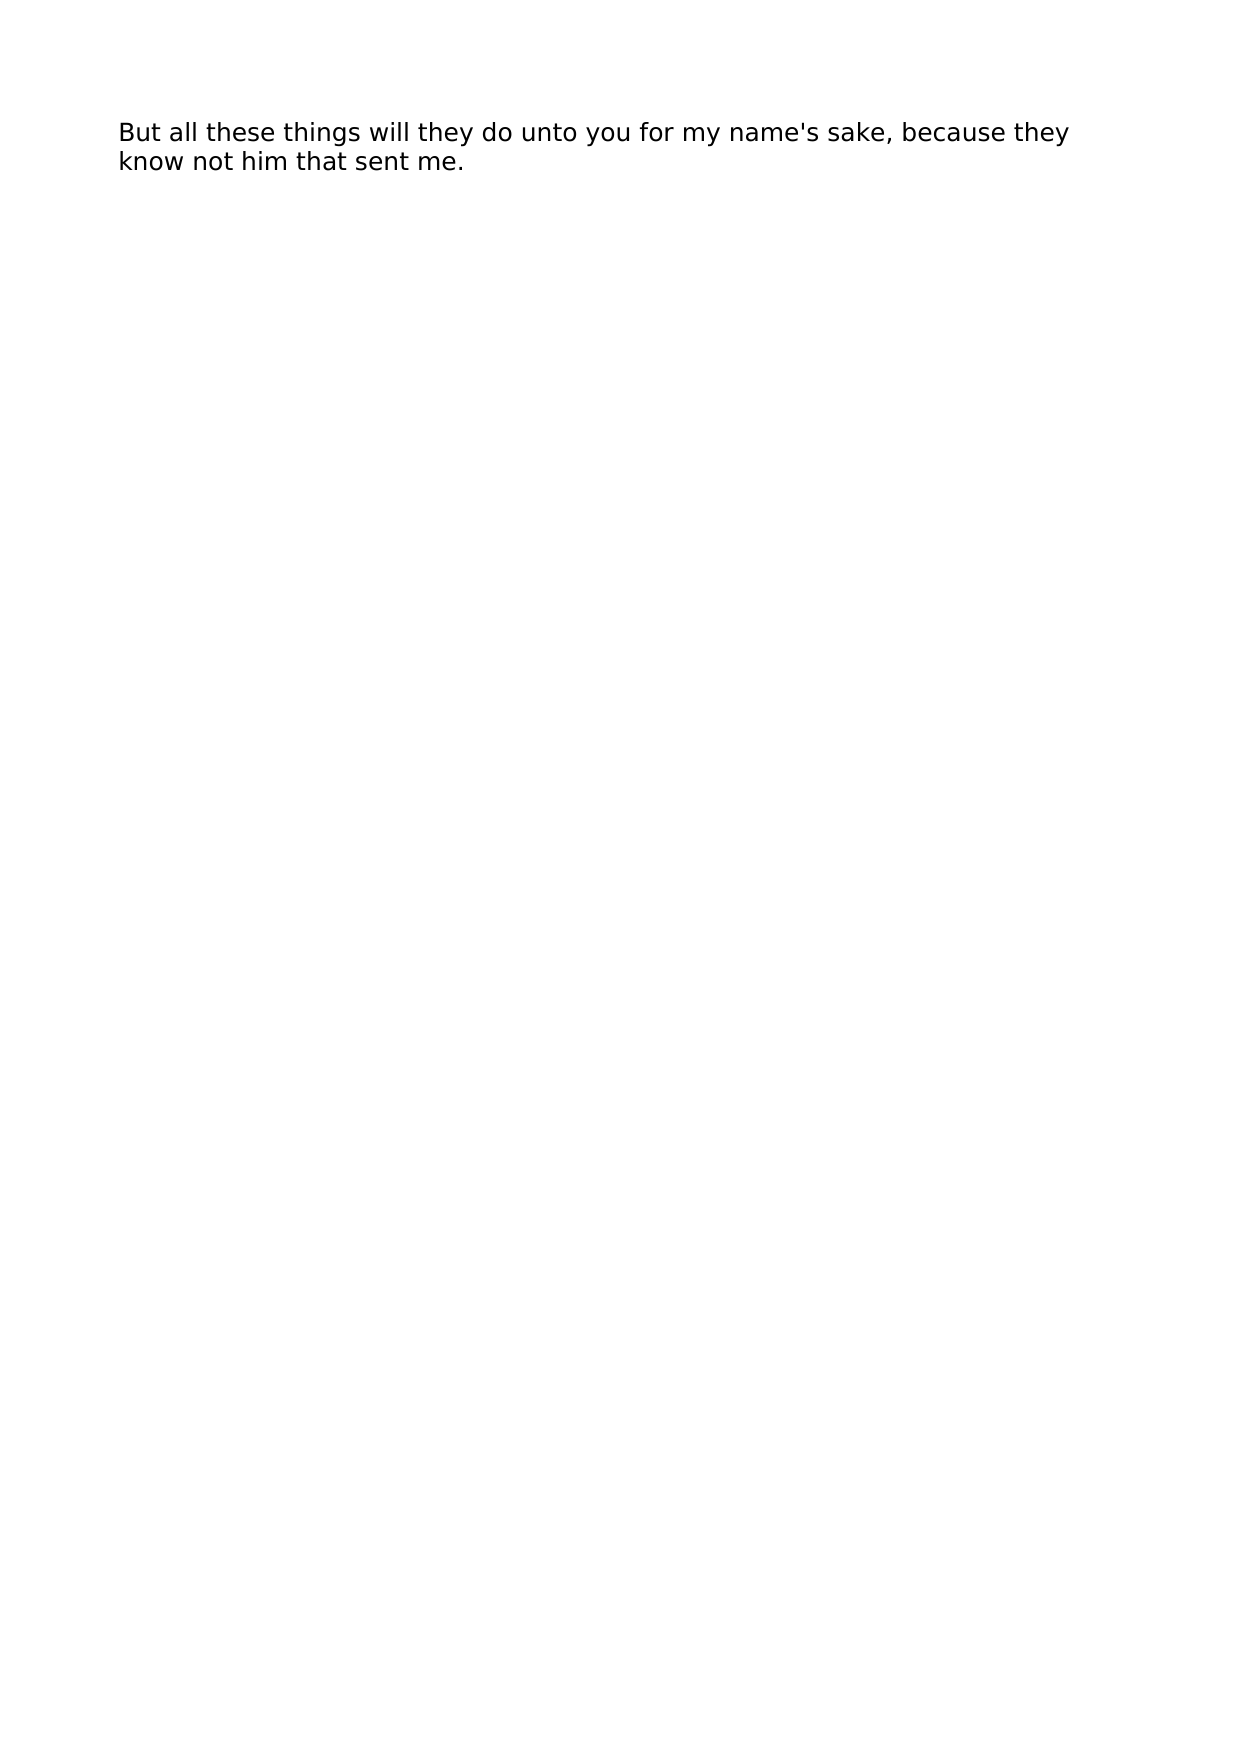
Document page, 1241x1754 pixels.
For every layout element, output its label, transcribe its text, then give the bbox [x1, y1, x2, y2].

text But all these things will they do unto you for my name's sake, because they know not him that sent me. [118, 118, 1122, 176]
